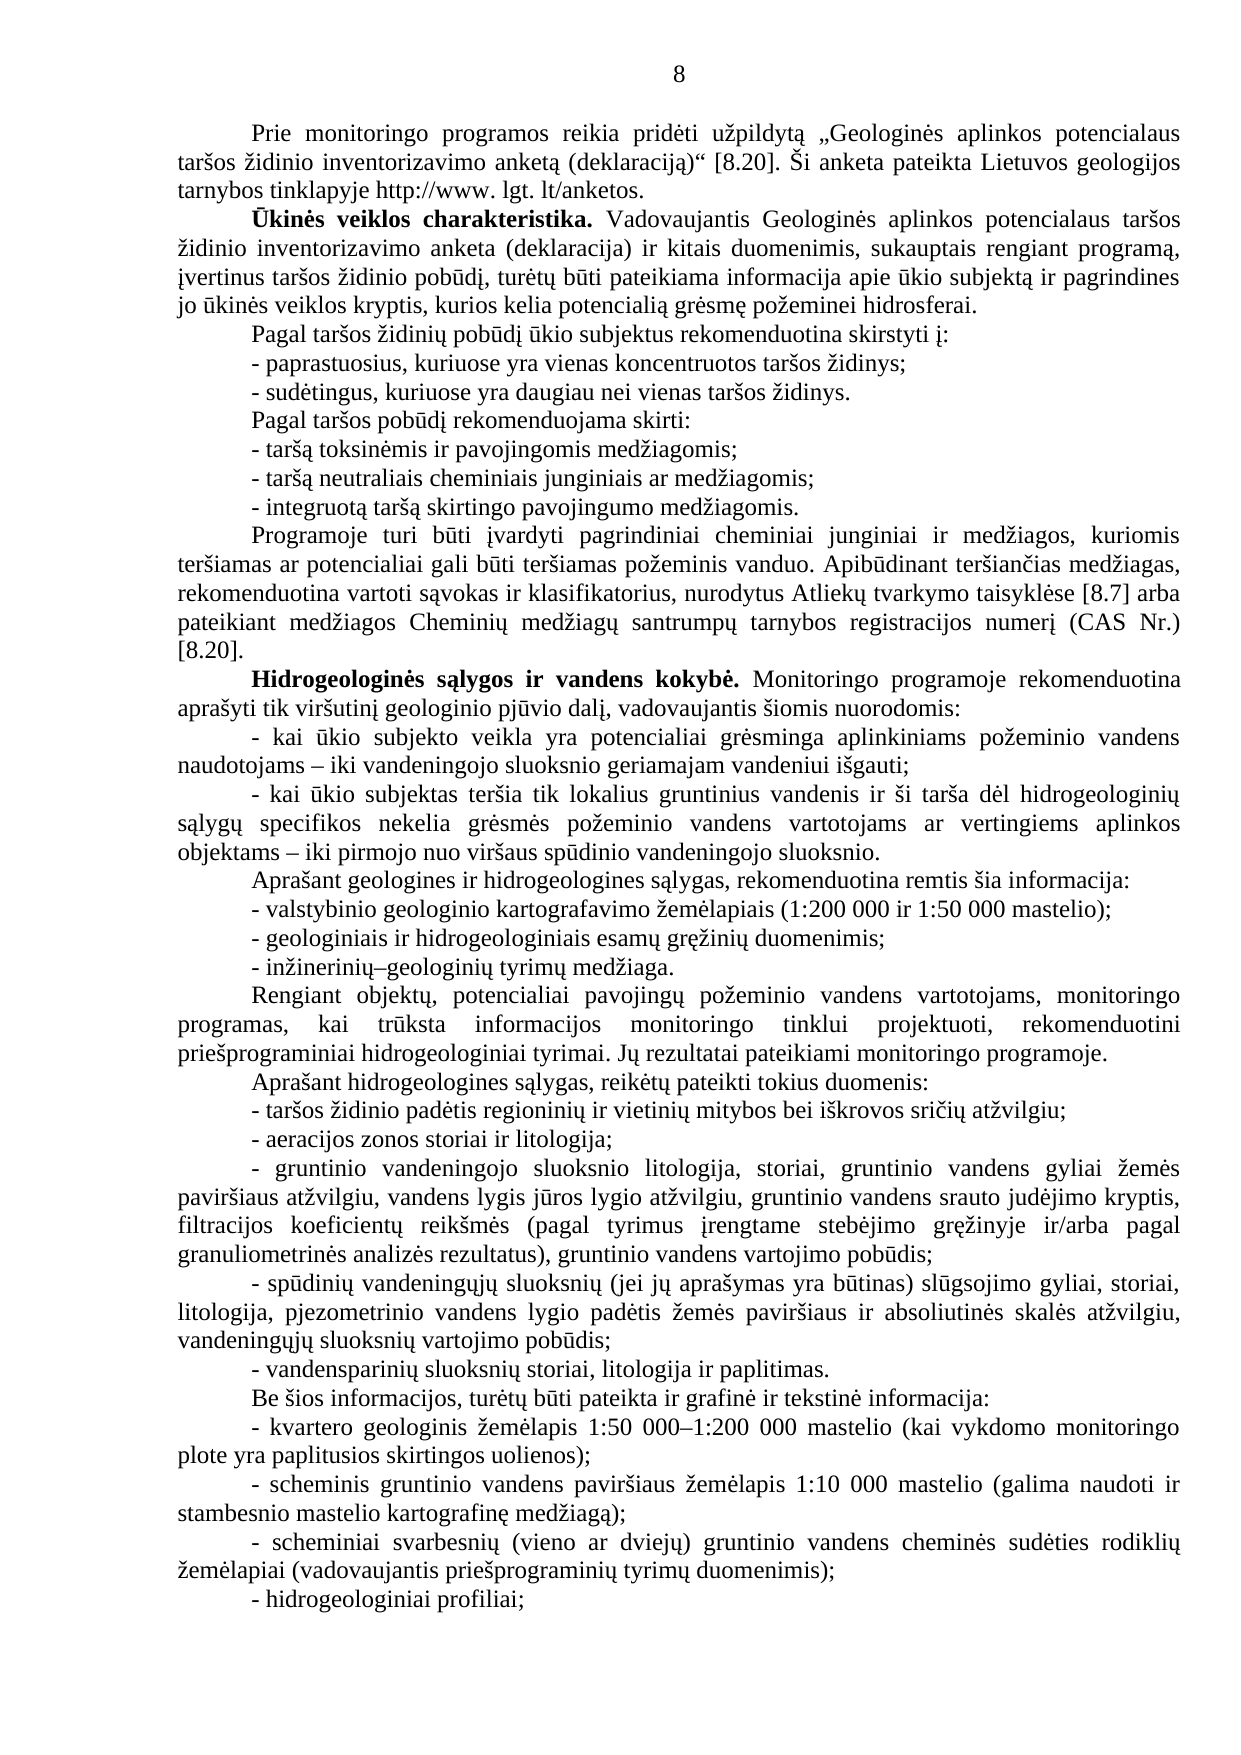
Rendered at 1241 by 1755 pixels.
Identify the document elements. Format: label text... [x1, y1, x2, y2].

text - taršą toksinėmis ir pavojingomis medžiagomis; [177, 434, 1181, 463]
text Programoje turi būti įvardyti pagrindiniai cheminiai junginiai ir medžiagos, kuriomis teršiamas ar potencialiai gali būti teršiamas požeminis vanduo. Apibūdinant teršiančias medžiagas, rekomenduotina vartoti sąvokas ir klasifikatorius, nurodytus Atliekų tvarkymo taisyklėse [8.7] arba pateikiant medžiagos Cheminių medžiagų santrumpų tarnybos registracijos numerį (CAS Nr.) [8.20]. [177, 521, 1181, 664]
text - scheminis gruntinio vandens paviršiaus žemėlapis 1:10 000 mastelio (galima naudoti ir stambesnio mastelio kartografinę medžiagą); [177, 1469, 1181, 1527]
text - inžinerinių–geologinių tyrimų medžiaga. [177, 952, 1181, 981]
text - paprastuosius, kuriuose yra vienas koncentruotos taršos židinys; [177, 348, 1181, 377]
text Hidrogeologinės sąlygos ir vandens kokybė. Monitoringo programoje rekomenduotina aprašyti tik viršutinį geologinio pjūvio dalį, vadovaujantis šiomis nuorodomis: [177, 664, 1181, 722]
text - spūdinių vandeningųjų sluoksnių (jei jų aprašymas yra būtinas) slūgsojimo gyliai, storiai, litologija, pjezometrinio vandens lygio padėtis žemės paviršiaus ir absoliutinės skalės atžvilgiu, vandeningųjų sluoksnių vartojimo pobūdis; [177, 1268, 1181, 1354]
text - integruotą taršą skirtingo pavojingumo medžiagomis. [177, 492, 1181, 521]
text Pagal taršos židinių pobūdį ūkio subjektus rekomenduotina skirstyti į: [177, 319, 1181, 348]
text - hidrogeologiniai profiliai; [177, 1584, 1181, 1613]
text - geologiniais ir hidrogeologiniais esamų gręžinių duomenimis; [177, 923, 1181, 952]
text - aeracijos zonos storiai ir litologija; [177, 1124, 1181, 1153]
text Pagal taršos pobūdį rekomenduojama skirti: [177, 406, 1181, 434]
text - kai ūkio subjekto veikla yra potencialiai grėsminga aplinkiniams požeminio vandens naudotojams – iki vandeningojo sluoksnio geriamajam vandeniui išgauti; [177, 722, 1181, 779]
text - valstybinio geologinio kartografavimo žemėlapiais (1:200 000 ir 1:50 000 mastelio); [177, 894, 1181, 923]
text Aprašant geologines ir hidrogeologines sąlygas, rekomenduotina remtis šia informacija: [177, 866, 1181, 894]
text - taršos židinio padėtis regioninių ir vietinių mitybos bei iškrovos sričių atžvilgiu; [177, 1096, 1181, 1124]
text - sudėtingus, kuriuose yra daugiau nei vienas taršos židinys. [177, 377, 1181, 406]
text Ūkinės veiklos charakteristika. Vadovaujantis Geologinės aplinkos potencialaus taršos židinio inventorizavimo anketa (deklaracija) ir kitais duomenimis, sukauptais rengiant programą, įvertinus taršos židinio pobūdį, turėtų būti pateikiama informacija apie ūkio subjektą ir pagrindines jo ūkinės veiklos kryptis, kurios kelia potencialią grėsmę požeminei hidrosferai. [177, 204, 1181, 319]
text Aprašant hidrogeologines sąlygas, reikėtų pateikti tokius duomenis: [177, 1067, 1181, 1096]
text Be šios informacijos, turėtų būti pateikta ir grafinė ir tekstinė informacija: [177, 1383, 1181, 1412]
text - taršą neutraliais cheminiais junginiais ar medžiagomis; [177, 463, 1181, 492]
text - gruntinio vandeningojo sluoksnio litologija, storiai, gruntinio vandens gyliai žemės paviršiaus atžvilgiu, vandens lygis jūros lygio atžvilgiu, gruntinio vandens srauto judėjimo kryptis, filtracijos koeficientų reikšmės (pagal tyrimus įrengtame stebėjimo gręžinyje ir/arba pagal granuliometrinės analizės rezultatus), gruntinio vandens vartojimo pobūdis; [177, 1153, 1181, 1268]
text Prie monitoringo programos reikia pridėti užpildytą „Geologinės aplinkos potencialaus taršos židinio inventorizavimo anketą (deklaraciją)“ [8.20]. Ši anketa pateikta Lietuvos geologijos tarnybos tinklapyje http://www. lgt. lt/anketos. [177, 118, 1181, 204]
text - kai ūkio subjektas teršia tik lokalius gruntinius vandenis ir ši tarša dėl hidrogeologinių sąlygų specifikos nekelia grėsmės požeminio vandens vartotojams ar vertingiems aplinkos objektams – iki pirmojo nuo viršaus spūdinio vandeningojo sluoksnio. [177, 779, 1181, 866]
text - scheminiai svarbesnių (vieno ar dviejų) gruntinio vandens cheminės sudėties rodiklių žemėlapiai (vadovaujantis priešprograminių tyrimų duomenimis); [177, 1527, 1181, 1584]
text - vandensparinių sluoksnių storiai, litologija ir paplitimas. [177, 1354, 1181, 1383]
text Rengiant objektų, potencialiai pavojingų požeminio vandens vartotojams, monitoringo programas, kai trūksta informacijos monitoringo tinklui projektuoti, rekomenduotini priešprograminiai hidrogeologiniai tyrimai. Jų rezultatai pateikiami monitoringo programoje. [177, 981, 1181, 1067]
text - kvartero geologinis žemėlapis 1:50 000–1:200 000 mastelio (kai vykdomo monitoringo plote yra paplitusios skirtingos uolienos); [177, 1412, 1181, 1469]
